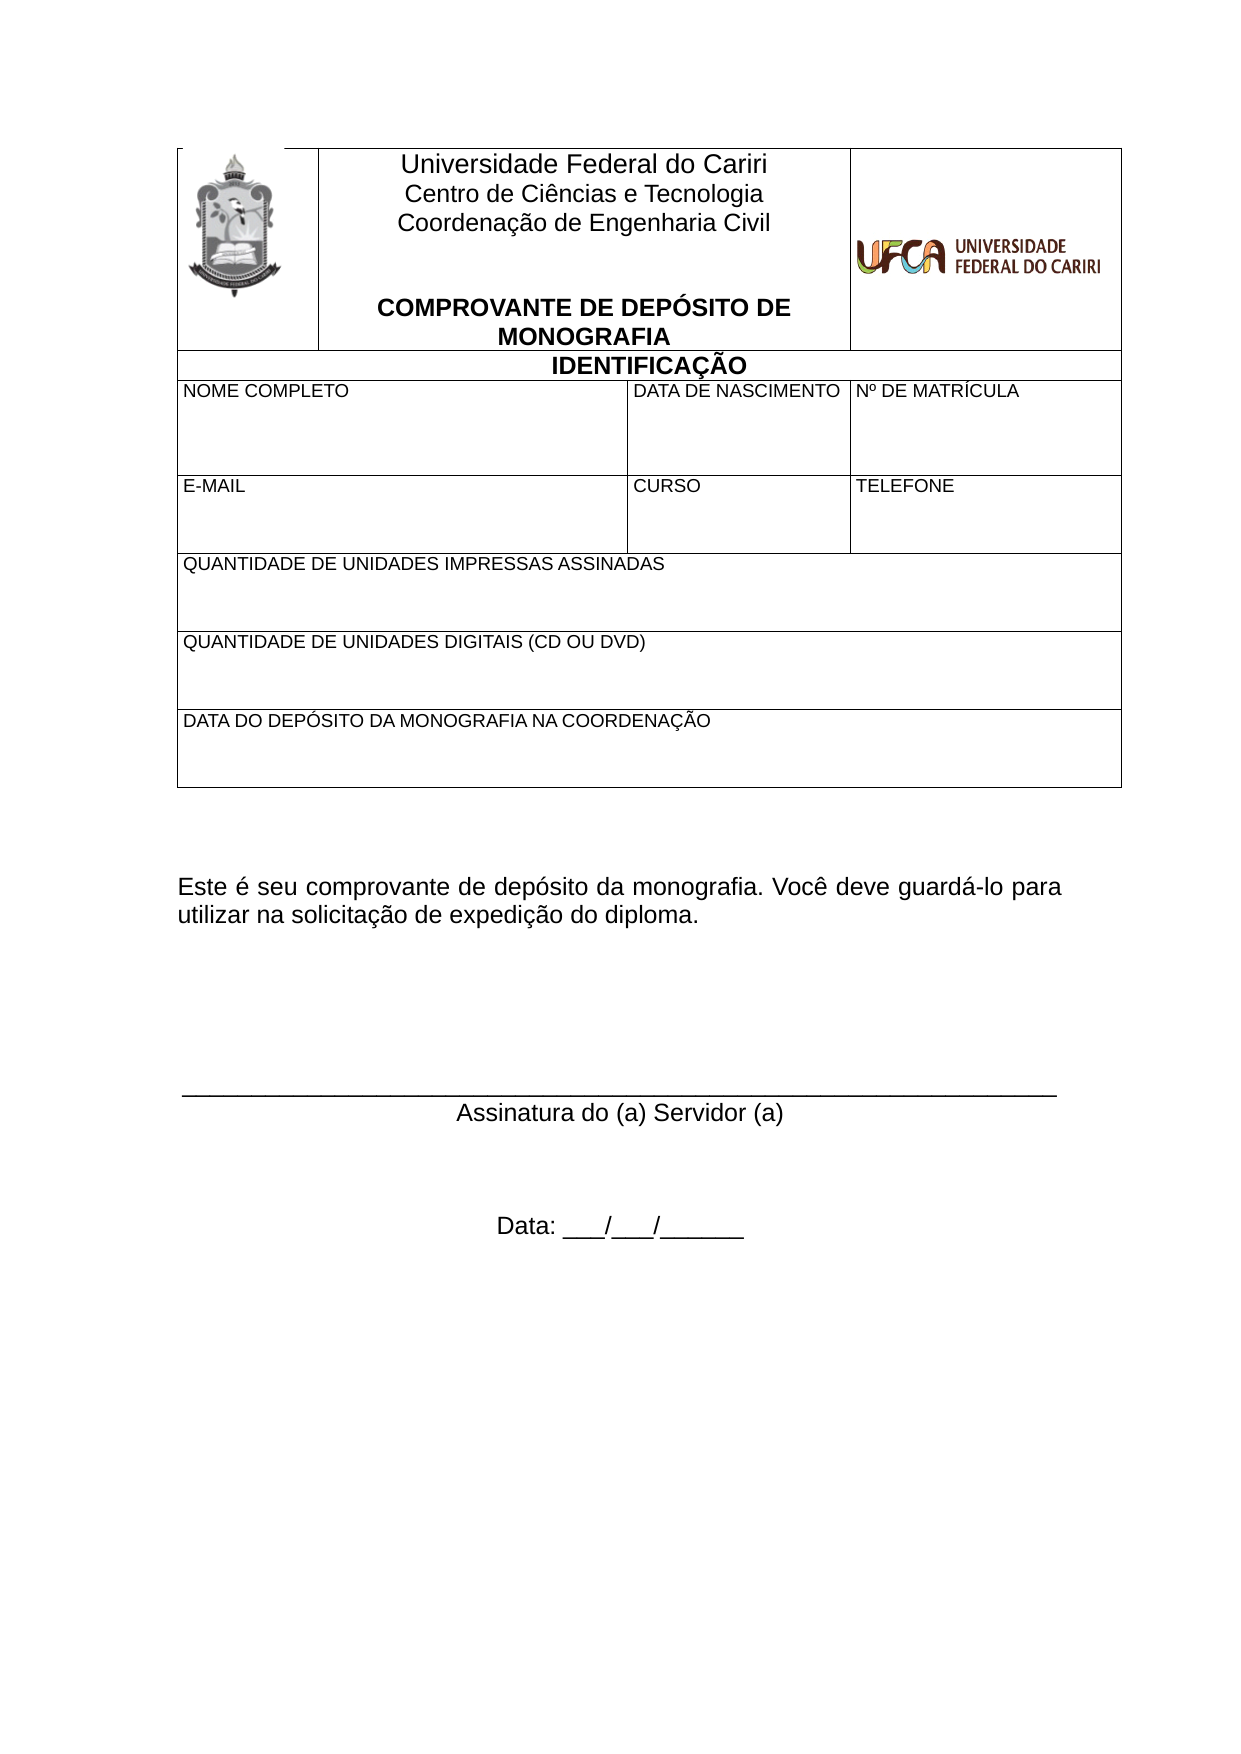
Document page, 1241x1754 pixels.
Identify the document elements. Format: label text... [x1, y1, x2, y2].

table_header [851, 149, 1121, 350]
table_header Universidade Federal do Cariri Centro de Ciências e Tecnologia Coordenação de Engenharia Civil COMPROVANTE DE DEPÓSITO DE MONOGRAFIA [319, 149, 850, 350]
table_cell QUANTIDADE DE UNIDADES DIGITAIS (CD OU DVD) [178, 632, 1121, 709]
table_cell QUANTIDADE DE UNIDADES IMPRESSAS ASSINADAS [178, 554, 1121, 631]
table_cell NOME COMPLETO [178, 381, 627, 474]
table_cell E-MAIL [178, 476, 627, 553]
table_cell Nº DE MATRÍCULA [851, 381, 1121, 474]
text Data: ___/___/______ [177, 1211, 1063, 1239]
table_cell IDENTIFICAÇÃO [178, 351, 1121, 380]
table_header [178, 149, 318, 350]
table_cell DATA DE NASCIMENTO [628, 381, 850, 474]
text _______________________________________________________________Assinatura do (a) Servidor (a) [177, 1069, 1063, 1127]
text Este é seu comprovante de depósito da monografia. Você deve guardá-lo para utilizar na solicitação de expedição do diploma. [177, 872, 1063, 929]
table_cell TELEFONE [851, 476, 1121, 553]
table_cell DATA DO DEPÓSITO DA MONOGRAFIA NA COORDENAÇÃO [178, 710, 1121, 787]
table_cell CURSO [628, 476, 850, 553]
